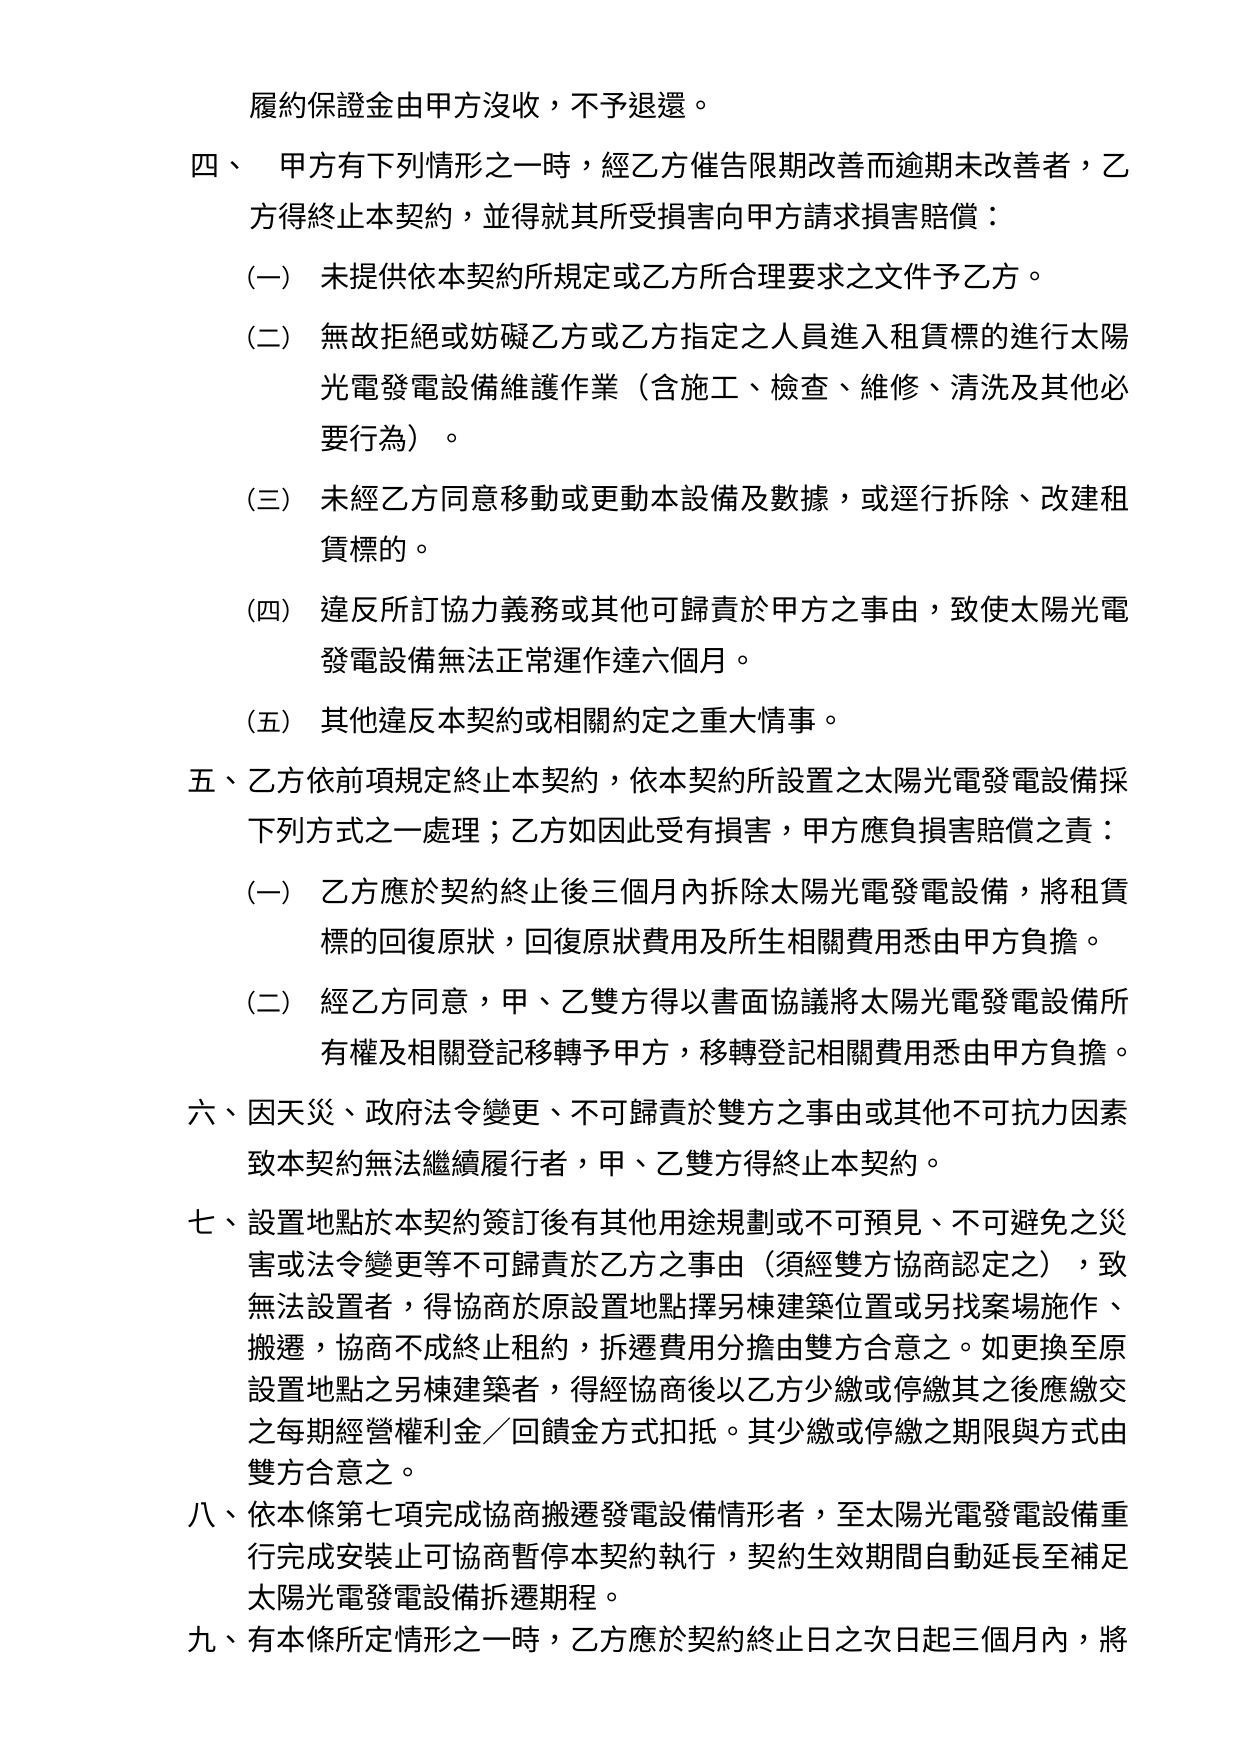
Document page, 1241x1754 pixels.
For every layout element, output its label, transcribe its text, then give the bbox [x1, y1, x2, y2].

list 有本條所定情形之一時，乙方應於契約終止日之次日起三個月內，將 [187, 1617, 1130, 1659]
list 未經乙方同意移動或更動本設備及數據，或逕行拆除、改建租賃標的。 [232, 476, 1130, 568]
list 違反所訂協力義務或其他可歸責於甲方之事由，致使太陽光電發電設備無法正常運作達六個月。 [232, 586, 1130, 679]
list 經乙方同意，甲、乙雙方得以書面協議將太陽光電發電設備所有權及相關登記移轉予甲方，移轉登記相關費用悉由甲方負擔。 [232, 979, 1130, 1072]
list 其他違反本契約或相關約定之重大情事。 [232, 697, 1130, 739]
list 因天災、政府法令變更、不可歸責於雙方之事由或其他不可抗力因素，致本契約無法繼續履行者，甲、乙雙方得終止本契約。 [187, 1090, 1130, 1183]
list 履約保證金由甲方沒收，不予退還。 [191, 83, 1130, 125]
list 未提供依本契約所規定或乙方所合理要求之文件予乙方。 [232, 254, 1130, 296]
list 乙方應於契約終止後三個月內拆除太陽光電發電設備，將租賃標的回復原狀，回復原狀費用及所生相關費用悉由甲方負擔。 [232, 868, 1130, 961]
list 設置地點於本契約簽訂後有其他用途規劃或不可預見、不可避免之災害或法令變更等不可歸責於乙方之事由（須經雙方協商認定之），致無法設置者，得協商於原設置地點擇另棟建築位置或另找案場施作、搬遷，協商不成終止租約，拆遷費用分擔由雙方合意之。如更換至原設置地點之另棟建築者，得經協商後以乙方少繳或停繳其之後應繳交之每期經營權利金／回饋金方式扣抵。其少繳或停繳之期限與方式由雙方合意之。 [187, 1201, 1130, 1492]
list 甲方有下列情形之一時，經乙方催告限期改善而逾期未改善者，乙方得終止本契約，並得就其所受損害向甲方請求損害賠償： [191, 143, 1130, 236]
list 乙方依前項規定終止本契約，依本契約所設置之太陽光電發電設備採下列方式之一處理；乙方如因此受有損害，甲方應負損害賠償之責： [187, 757, 1130, 850]
list 無故拒絕或妨礙乙方或乙方指定之人員進入租賃標的進行太陽光電發電設備維護作業（含施工、檢查、維修、清洗及其他必要行為）。 [232, 314, 1130, 458]
list 依本條第七項完成協商搬遷發電設備情形者，至太陽光電發電設備重行完成安裝止可協商暫停本契約執行，契約生效期間自動延長至補足太陽光電發電設備拆遷期程。 [187, 1492, 1130, 1617]
